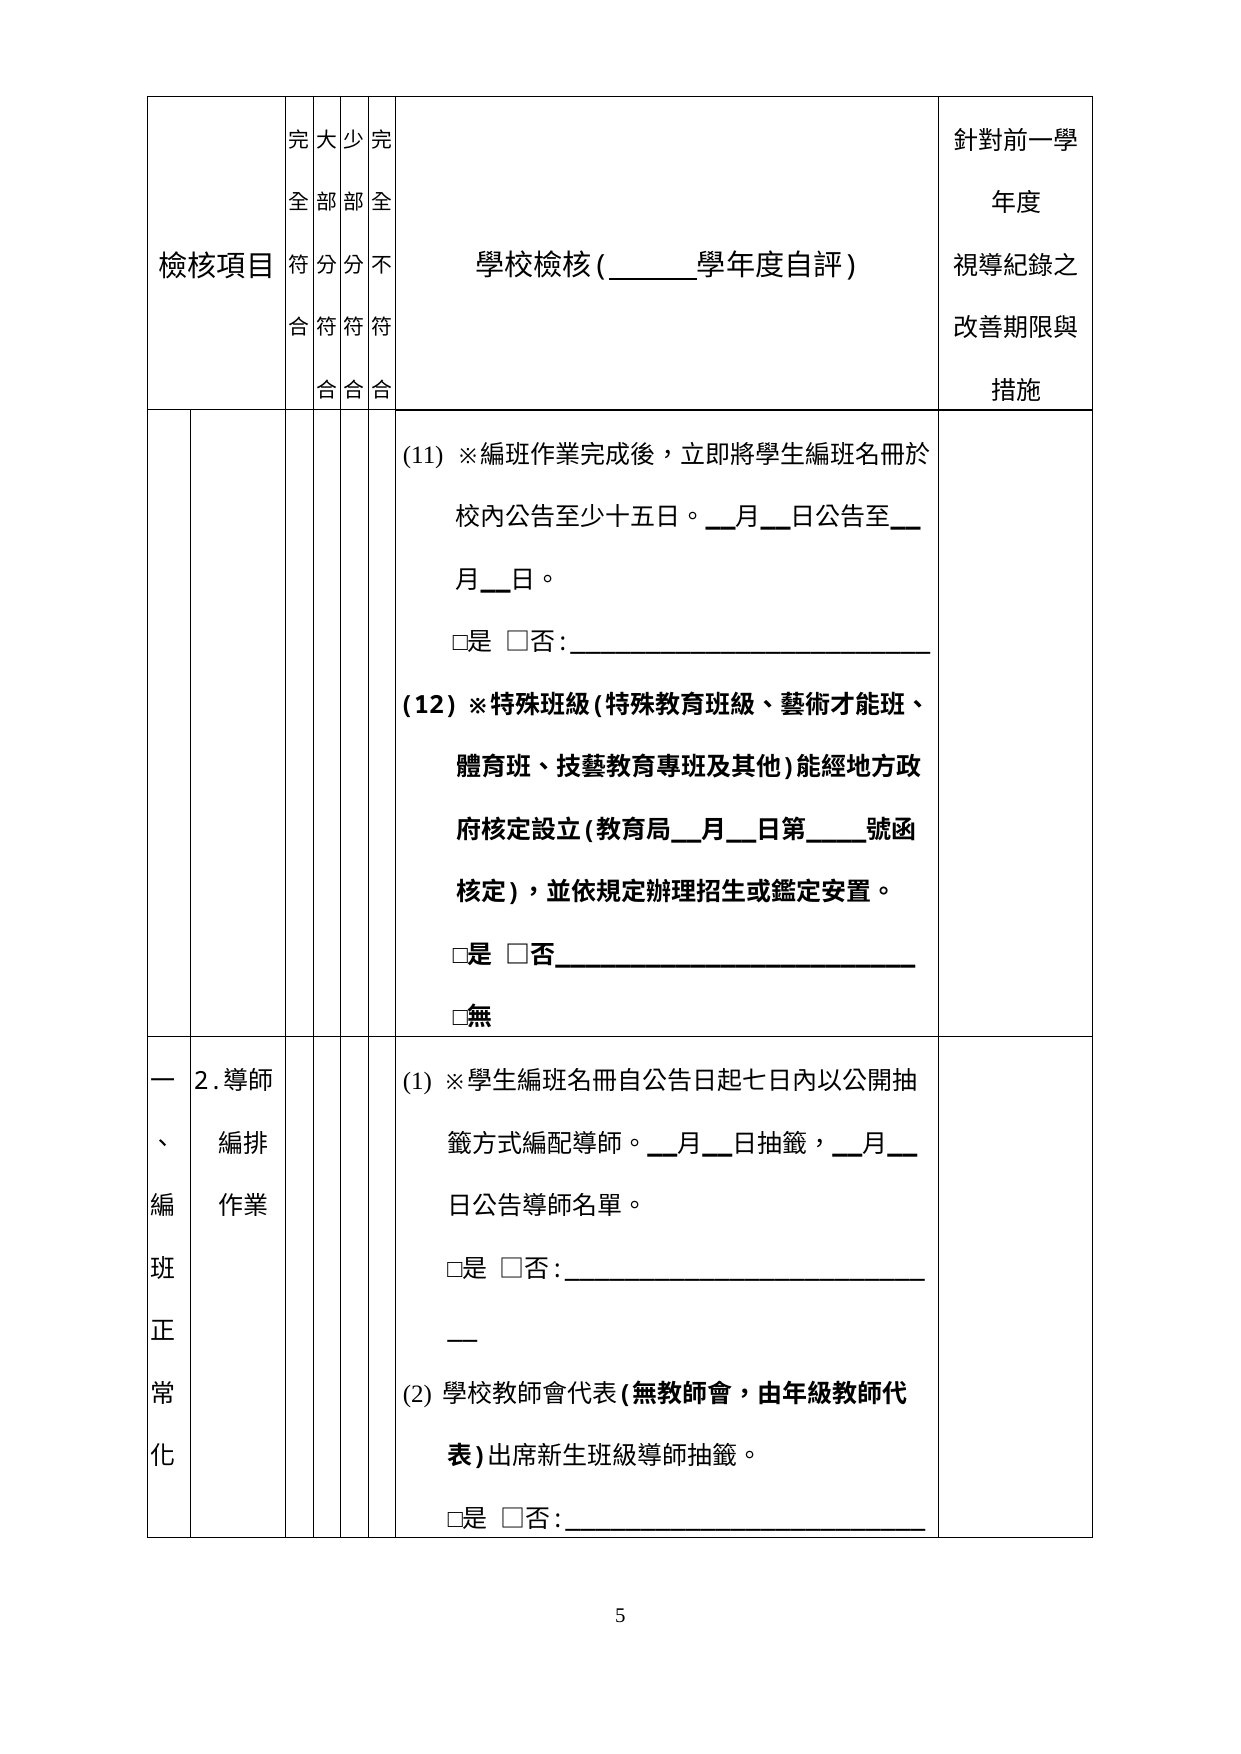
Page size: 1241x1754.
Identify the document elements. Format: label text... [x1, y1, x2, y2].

table_cell [369, 410, 395, 1036]
table_cell [341, 410, 368, 1036]
table_cell [286, 1037, 313, 1537]
table_cell [369, 1037, 395, 1537]
table_header 學校檢核( 學年度自評) [396, 97, 938, 409]
table_cell [314, 1037, 340, 1537]
table_header 大部分符合 [314, 97, 340, 409]
table_cell ※學校確實依「臺北市國民中學常態編班及分組學習補充規定」進行編班作業。 □是 □否: (說明學校依據作法等等) ※__月__日召開特殊教育推行委員會。 ※__月__日召開編班委員會。 ※特殊生編班按特推會決議分組。 □是 □否: ※__月__日調查兄弟姊妹在同一年級之學生家長意願。 ※__月__日公告通知全體新生家長參觀編班作業。 ※__月__日新生公開編班。 其作業採用方式。 □測驗再依成績高低順序以 S型排列。 □公開抽籤方式。 □電腦亂數方式。 ※編班後開學前補報到新生，採公開抽籤方式分配就讀班級。 □無補報到新生 □是,日期: __月__日 (參與人員：□教師代表□家長代表) *如辦理不只一次，請自行增列 □否:_________________________ ※編班後開學前之補報到轉學生，採公開抽籤方式分配就讀班級。 □無補報到轉學生 □是,日期: __月__日 *如辦理不只一次，請自行增列 □否:________________________ ※學期中轉學生，依本市國民中學常態編班及分組學習補充規定辦理就讀班級之分配。 □無學期中轉學生 □是,計___次 □否:____________________ ※編班作業完成後，立即將學生編班名冊於校內公告至少十五日。__月__日公告至__月__日。 □是 □否:________________________ (12) ※特殊班級(特殊教育班級、藝術才能班、體育班、技藝教育專班及其他)能經地方政府核定設立(教育局__月__日第____號函核定)，並依規定辦理招生或鑑定安置。 □是 □否________________________ □無 [396, 411, 938, 1036]
table_cell 2.導師編排作業 [191, 1037, 285, 1537]
table_cell 一 、 編班正常化 [148, 1037, 190, 1537]
table_cell [286, 410, 313, 1036]
table_cell [148, 410, 190, 1036]
table_header 完全不符合 [369, 97, 395, 409]
table_header 完 全 符 合 [286, 97, 313, 409]
table_cell [314, 410, 340, 1036]
table_cell [939, 1037, 1092, 1537]
table_header 少 部 分 符 合 [341, 97, 368, 409]
table_header 檢核項目 [148, 97, 285, 409]
table_header 針對前一學年度 視導紀錄之改善期限與措施 [939, 97, 1092, 409]
table_cell ※學生編班名冊自公告日起七日內以公開抽籤方式編配導師。__月__日抽籤，__月__日公告導師名單。 □是 □否:__________________________ 學校教師會代表(無教師會，由年級教師代表)出席新生班級導師抽籤。 □是 □否:________________________ 學生家長會代表出席新生班級導師抽籤。 □是 □否:_______________________ ※導師親自抽籤，未到者以委託書委託代抽。 □是 □否:______________________ ※教職員工子女列入編班作業，且未編入本人擔任導師之班級。 □是 □否:______________________ (6) ※藝術才能班之導師，若由藝術專長合格教師或兼具資賦優異教育之合格教師擔任者，可免除以公開抽籤方式編配導師。倘藝才班導師不具備所任教班別之藝術專長，以公開抽籤方式編配導師。 □是 □否_________________ □無 [396, 1037, 938, 1537]
table_cell [939, 411, 1092, 1036]
table_cell [341, 1037, 368, 1537]
table_cell [191, 410, 285, 1036]
